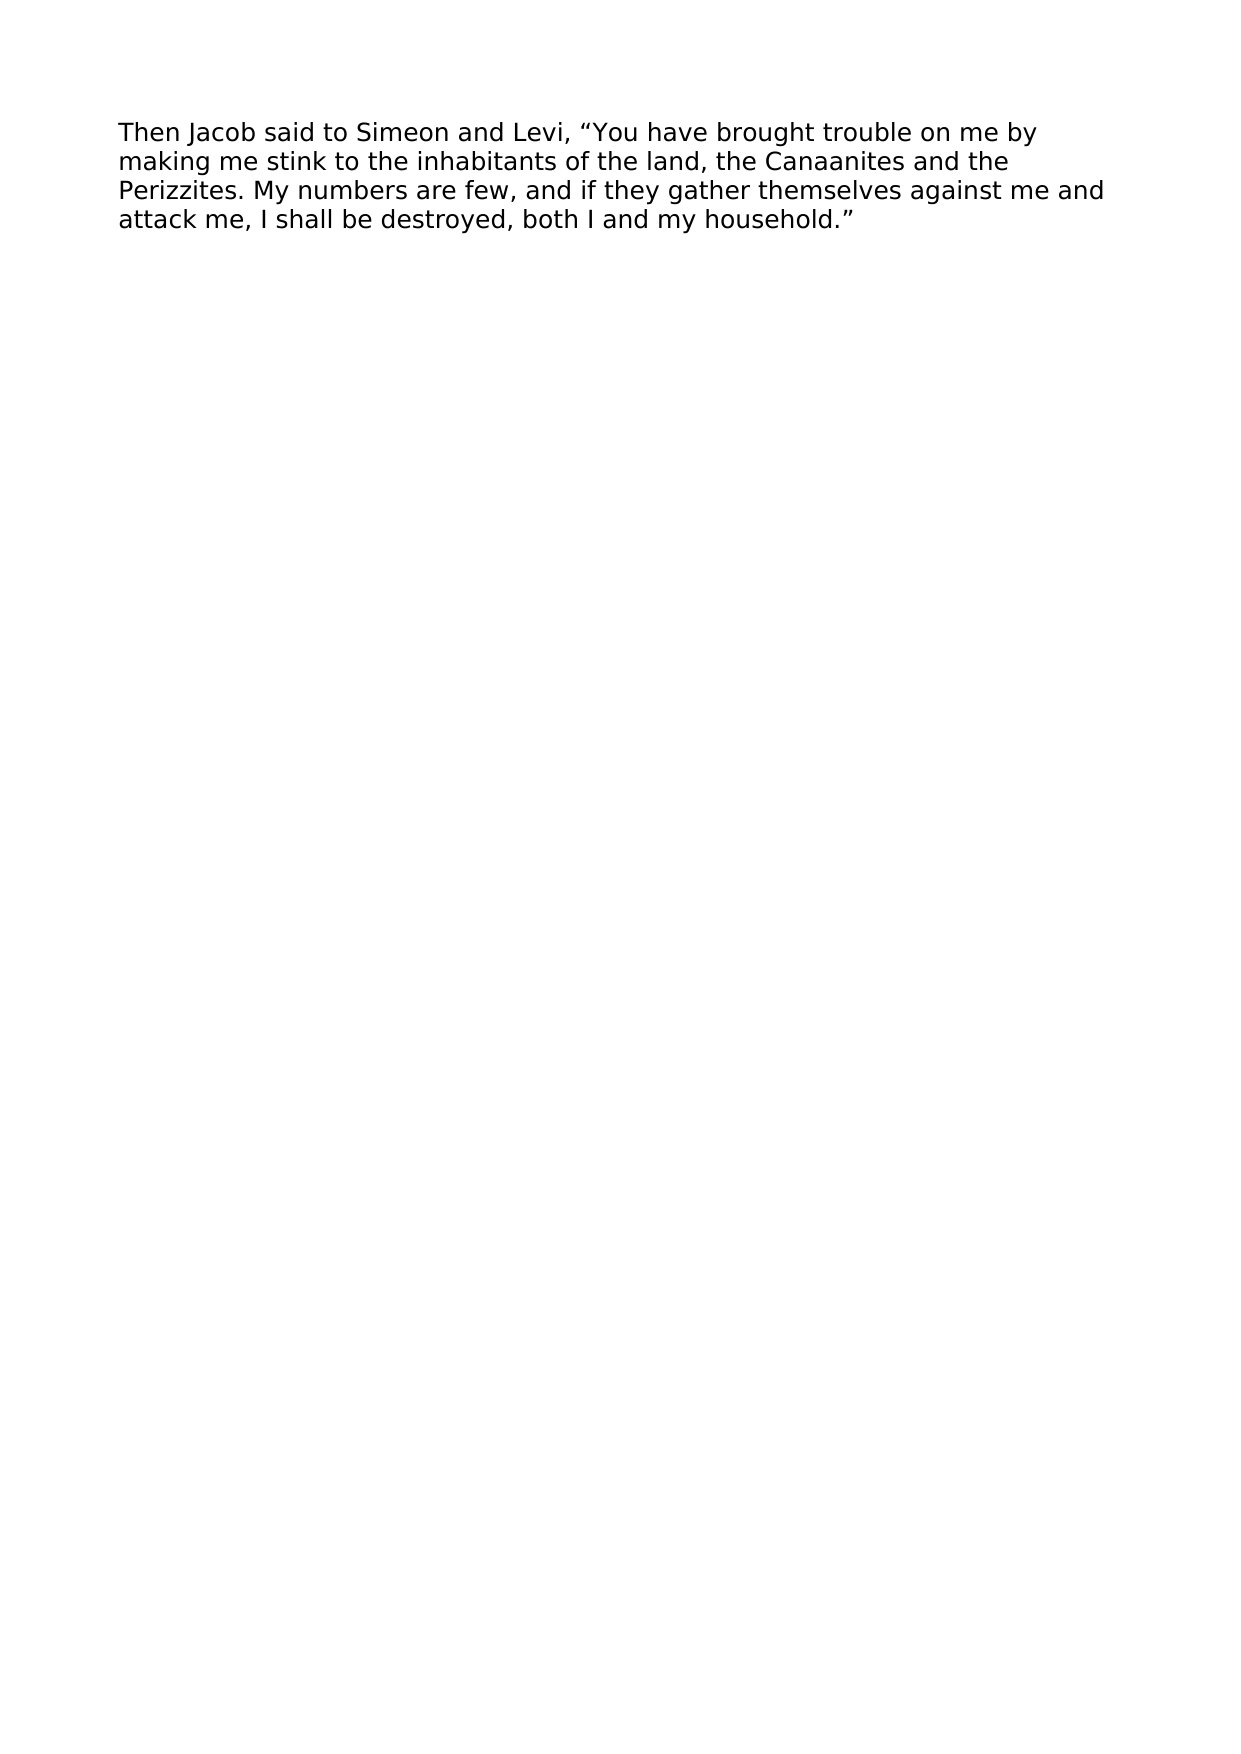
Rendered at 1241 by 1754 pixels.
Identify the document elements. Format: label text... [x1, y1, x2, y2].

text Then Jacob said to Simeon and Levi, “You have brought trouble on me by making me stink to the inhabitants of the land, the Canaanites and the Perizzites. My numbers are few, and if they gather themselves against me and attack me, I shall be destroyed, both I and my household.” [118, 118, 1122, 235]
